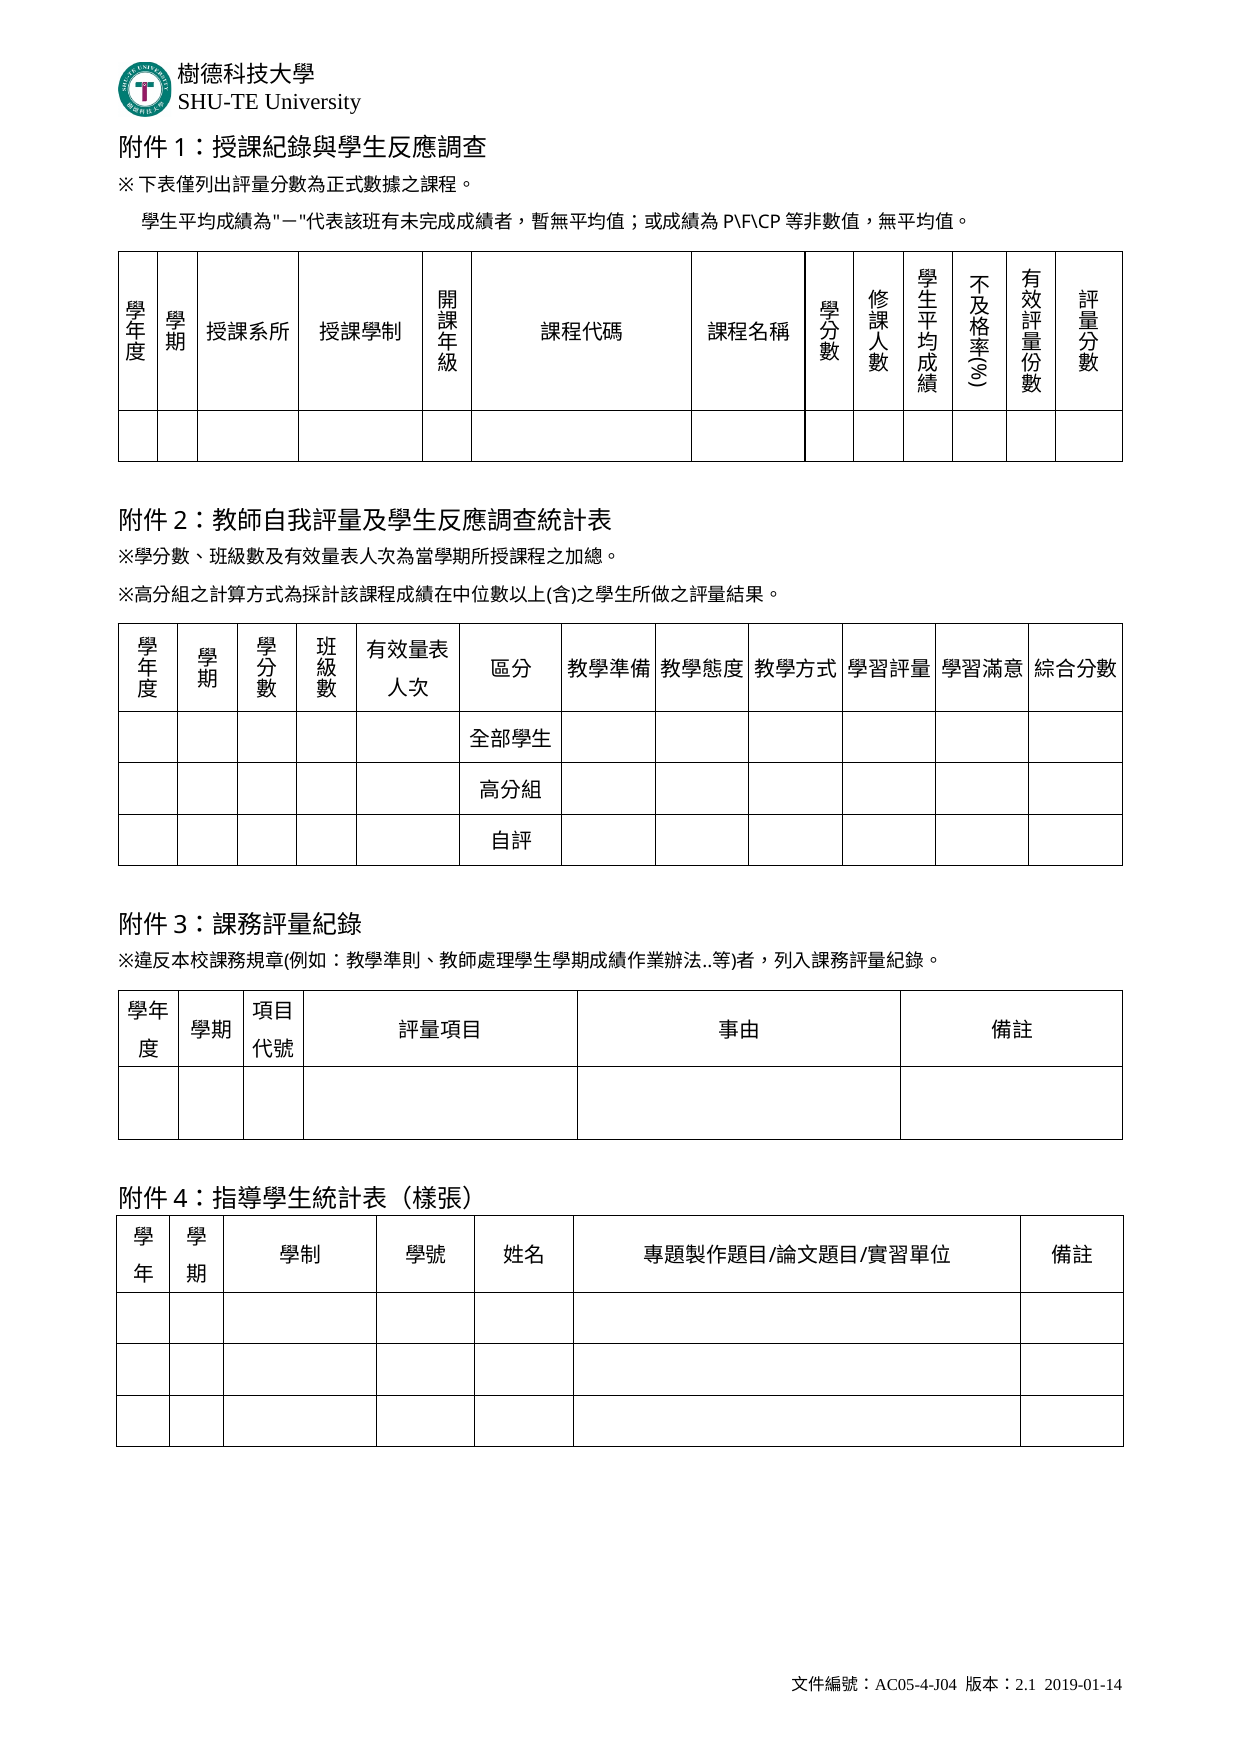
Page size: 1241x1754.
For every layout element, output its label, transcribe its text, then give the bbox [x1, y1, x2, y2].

table_cell 高分組 [460, 763, 561, 813]
table_cell [170, 1293, 223, 1343]
text 附件4：指導學生統計表（樣張） [118, 1177, 1122, 1215]
table_cell [377, 1396, 474, 1446]
table_cell [117, 1396, 169, 1446]
table_cell [578, 1067, 900, 1139]
table_cell [574, 1396, 1020, 1446]
table_header 有效量表人次 [357, 624, 459, 711]
table_cell [297, 815, 356, 865]
table_cell 全部學生 [460, 712, 561, 762]
table_cell [936, 815, 1028, 865]
table_cell [423, 411, 471, 461]
table_cell [119, 712, 177, 762]
table_cell [749, 815, 842, 865]
table_cell [953, 411, 1006, 461]
table_header 開課年級 [423, 252, 471, 409]
table_cell [117, 1293, 169, 1343]
table_cell [179, 1067, 243, 1139]
table_header 備註 [1021, 1216, 1123, 1292]
table_cell [1021, 1396, 1123, 1446]
table_cell [244, 1067, 303, 1139]
table_cell [119, 763, 177, 813]
table_cell [178, 815, 237, 865]
table_cell [238, 815, 296, 865]
table_header 事由 [578, 991, 900, 1066]
table_cell [1029, 763, 1122, 813]
text 附件3：課務評量紀錄 [118, 903, 1122, 941]
table_header 專題製作題目/論文題目/實習單位 [574, 1216, 1020, 1292]
table_header 姓名 [475, 1216, 573, 1292]
table_cell [238, 712, 296, 762]
table_header 教學方式 [749, 624, 842, 711]
table_header 學年度 [119, 991, 178, 1066]
table_cell [475, 1293, 573, 1343]
table_cell [178, 712, 237, 762]
table_cell [119, 1067, 178, 1139]
table_header 學年 [117, 1216, 169, 1292]
table_header 項目代號 [244, 991, 303, 1066]
table_header 學年度 [119, 252, 157, 409]
table_cell [224, 1293, 376, 1343]
table_header 班級數 [297, 624, 356, 711]
text ※高分組之計算方式為採計該課程成績在中位數以上(含)之學生所做之評量結果。 [118, 574, 1122, 612]
table_header 學分數 [238, 624, 296, 711]
table_cell [472, 411, 691, 461]
table_cell [843, 763, 935, 813]
table_cell [475, 1344, 573, 1394]
picture [118, 62, 172, 117]
text ※ 下表僅列出評量分數為正式數據之課程。 學生平均成績為"－"代表該班有未完成成績者，暫無平均值；或成績為P\F\CP等非數值，無平均值。 [118, 164, 1122, 239]
table_cell [224, 1344, 376, 1394]
table_cell [299, 411, 422, 461]
table_cell [1021, 1293, 1123, 1343]
table_header 評量分數 [1056, 252, 1122, 409]
table_cell 自評 [460, 815, 561, 865]
table_cell [656, 712, 748, 762]
table_cell [562, 712, 655, 762]
table_cell [198, 411, 298, 461]
text 附件2：教師自我評量及學生反應調查統計表 [118, 499, 1122, 537]
table_header 學期 [158, 252, 197, 409]
table_cell [854, 411, 903, 461]
table_cell [377, 1293, 474, 1343]
table_cell [562, 815, 655, 865]
table_cell [119, 411, 157, 461]
table_header 課程代碼 [472, 252, 691, 409]
table_cell [562, 763, 655, 813]
table_header 學號 [377, 1216, 474, 1292]
table_cell [656, 763, 748, 813]
table_cell [475, 1396, 573, 1446]
table_header 學年度 [119, 624, 177, 711]
table_cell [1029, 712, 1122, 762]
table_header 課程名稱 [692, 252, 804, 409]
table_cell [119, 815, 177, 865]
table_cell [357, 815, 459, 865]
table_cell [117, 1344, 169, 1394]
table_header 教學準備 [562, 624, 655, 711]
table_header 備註 [901, 991, 1122, 1066]
table_cell [843, 815, 935, 865]
table_header 修課人數 [854, 252, 903, 409]
table_cell [224, 1396, 376, 1446]
table_cell [806, 411, 853, 461]
table_header 授課系所 [198, 252, 298, 409]
table_cell [178, 763, 237, 813]
table_cell [936, 763, 1028, 813]
table_header 有效評量份數 [1007, 252, 1055, 409]
table_cell [749, 763, 842, 813]
table_header 授課學制 [299, 252, 422, 409]
table_header 評量項目 [304, 991, 577, 1066]
table_cell [1021, 1344, 1123, 1394]
table_cell [1029, 815, 1122, 865]
table_cell [238, 763, 296, 813]
table_cell [749, 712, 842, 762]
table_cell [936, 712, 1028, 762]
table_header 學期 [178, 624, 237, 711]
table_header 區分 [460, 624, 561, 711]
table_cell [357, 712, 459, 762]
table_cell [843, 712, 935, 762]
table_cell [297, 712, 356, 762]
table_cell [1007, 411, 1055, 461]
table_cell [297, 763, 356, 813]
table_cell [357, 763, 459, 813]
table_cell [904, 411, 952, 461]
table_cell [158, 411, 197, 461]
text ※違反本校課務規章(例如：教學準則、教師處理學生學期成績作業辦法..等)者，列入課務評量紀錄。 [118, 941, 1122, 978]
table_header 學分數 [806, 252, 853, 409]
table_cell [656, 815, 748, 865]
table_header 教學態度 [656, 624, 748, 711]
table_cell [1056, 411, 1122, 461]
table_header 學期 [170, 1216, 223, 1292]
table_header 學習滿意 [936, 624, 1028, 711]
table_header 不及格率(%) [953, 252, 1006, 409]
table_cell [170, 1396, 223, 1446]
table_cell [574, 1293, 1020, 1343]
table_header 學習評量 [843, 624, 935, 711]
text 附件1：授課紀錄與學生反應調查 [118, 127, 1122, 164]
table_header 學制 [224, 1216, 376, 1292]
table_header 學生平均成績 [904, 252, 952, 409]
table_header 綜合分數 [1029, 624, 1122, 711]
table_cell [377, 1344, 474, 1394]
table_cell [692, 411, 804, 461]
text ※學分數、班級數及有效量表人次為當學期所授課程之加總。 [118, 537, 1122, 574]
table_cell [304, 1067, 577, 1139]
table_header 學期 [179, 991, 243, 1066]
table_cell [901, 1067, 1122, 1139]
table_cell [574, 1344, 1020, 1394]
table_cell [170, 1344, 223, 1394]
